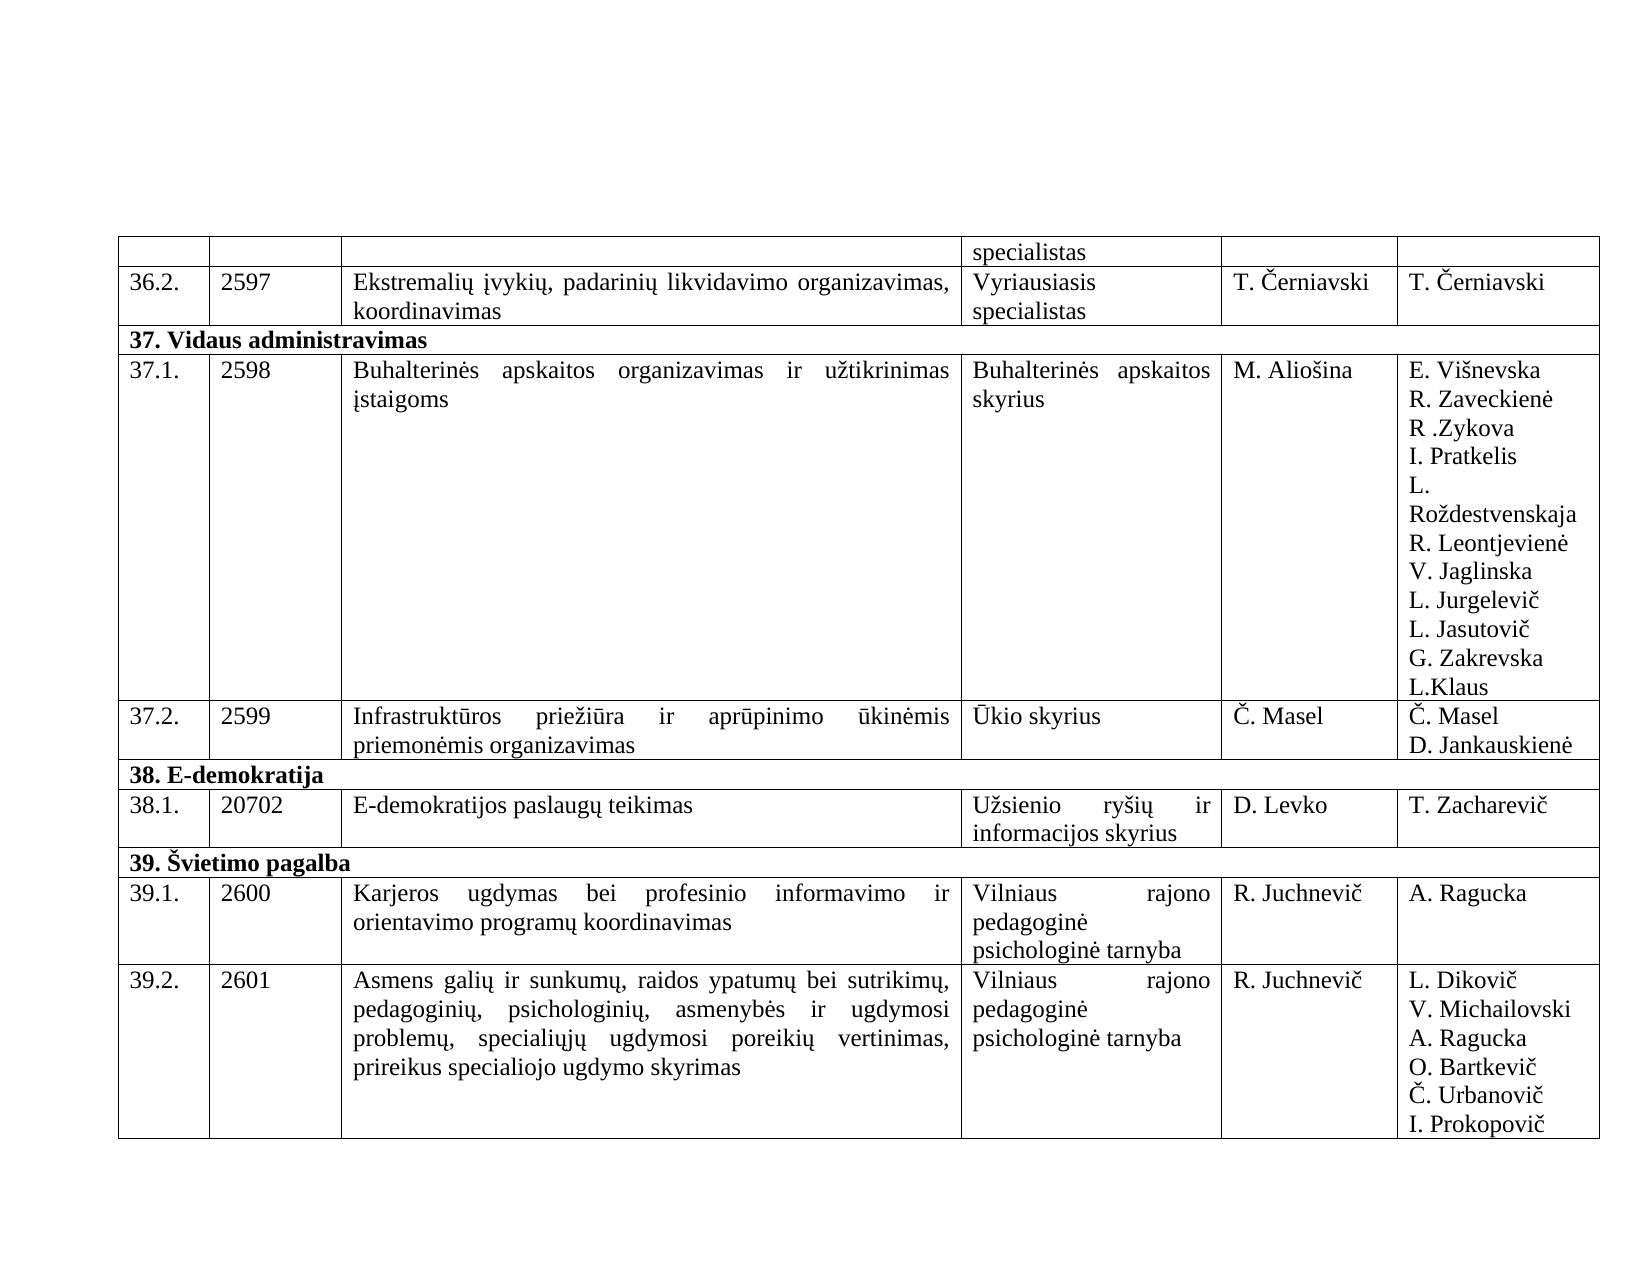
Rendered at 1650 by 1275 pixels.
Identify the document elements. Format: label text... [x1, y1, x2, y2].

table_cell 37.1. [119, 355, 209, 700]
table_cell 2597 [210, 267, 341, 324]
table_cell Asmens galių ir sunkumų, raidos ypatumų bei sutrikimų, pedagoginių, psichologinių, asmenybės ir ugdymosi problemų, specialiųjų ugdymosi poreikių vertinimas, prireikus specialiojo ugdymo skyrimas [342, 965, 961, 1138]
table_cell Buhalterinės apskaitos skyrius [962, 355, 1221, 700]
table_cell D. Levko [1222, 790, 1397, 847]
table_cell 2599 [210, 701, 341, 759]
table_cell [1398, 237, 1599, 266]
table_cell Vilniaus rajono pedagoginė psichologinė tarnyba [962, 965, 1221, 1138]
table_cell [119, 237, 209, 266]
table_cell R. Juchnevič [1222, 965, 1397, 1138]
table_cell Č. Masel [1222, 701, 1397, 759]
table_cell A. Ragucka [1398, 878, 1599, 964]
table_cell Ekstremalių įvykių, padarinių likvidavimo organizavimas, koordinavimas [342, 267, 961, 324]
table_cell [1222, 237, 1397, 266]
table_cell [342, 237, 961, 266]
table_cell 2600 [210, 878, 341, 964]
table_cell Karjeros ugdymas bei profesinio informavimo ir orientavimo programų koordinavimas [342, 878, 961, 964]
table_cell T. Černiavski [1222, 267, 1397, 324]
table_cell 39. Švietimo pagalba [119, 848, 1599, 877]
table_cell E-demokratijos paslaugų teikimas [342, 790, 961, 847]
table_cell E. Višnevska R. Zaveckienė R .Zykova I. Pratkelis L. Roždestvenskaja R. Leontjevienė V. Jaglinska L. Jurgelevič L. Jasutovič G. Zakrevska L.Klaus [1398, 355, 1599, 700]
table_cell 36.2. [119, 267, 209, 324]
table_cell [210, 237, 341, 266]
table_cell Vyriausiasis specialistas [962, 267, 1221, 324]
table_cell T. Zacharevič [1398, 790, 1599, 847]
table_cell 38. E-demokratija [119, 760, 1599, 789]
table_cell 20702 [210, 790, 341, 847]
table_cell Buhalterinės apskaitos organizavimas ir užtikrinimas įstaigoms [342, 355, 961, 700]
table_cell specialistas [962, 237, 1221, 266]
table_cell Ūkio skyrius [962, 701, 1221, 759]
table_cell Užsienio ryšių ir informacijos skyrius [962, 790, 1221, 847]
table_cell 2598 [210, 355, 341, 700]
table_cell 37. Vidaus administravimas [119, 326, 1599, 354]
table_cell 38.1. [119, 790, 209, 847]
table_cell Infrastruktūros priežiūra ir aprūpinimo ūkinėmis priemonėmis organizavimas [342, 701, 961, 759]
table_cell 37.2. [119, 701, 209, 759]
table_cell 39.2. [119, 965, 209, 1138]
table_cell Č. Masel D. Jankauskienė [1398, 701, 1599, 759]
table_cell L. Dikovič V. Michailovski A. Ragucka O. Bartkevič Č. Urbanovič I. Prokopovič [1398, 965, 1599, 1138]
table_cell M. Aliošina [1222, 355, 1397, 700]
table_cell 2601 [210, 965, 341, 1138]
table_cell Vilniaus rajono pedagoginė psichologinė tarnyba [962, 878, 1221, 964]
table_cell R. Juchnevič [1222, 878, 1397, 964]
table_cell 39.1. [119, 878, 209, 964]
table_cell T. Černiavski [1398, 267, 1599, 324]
